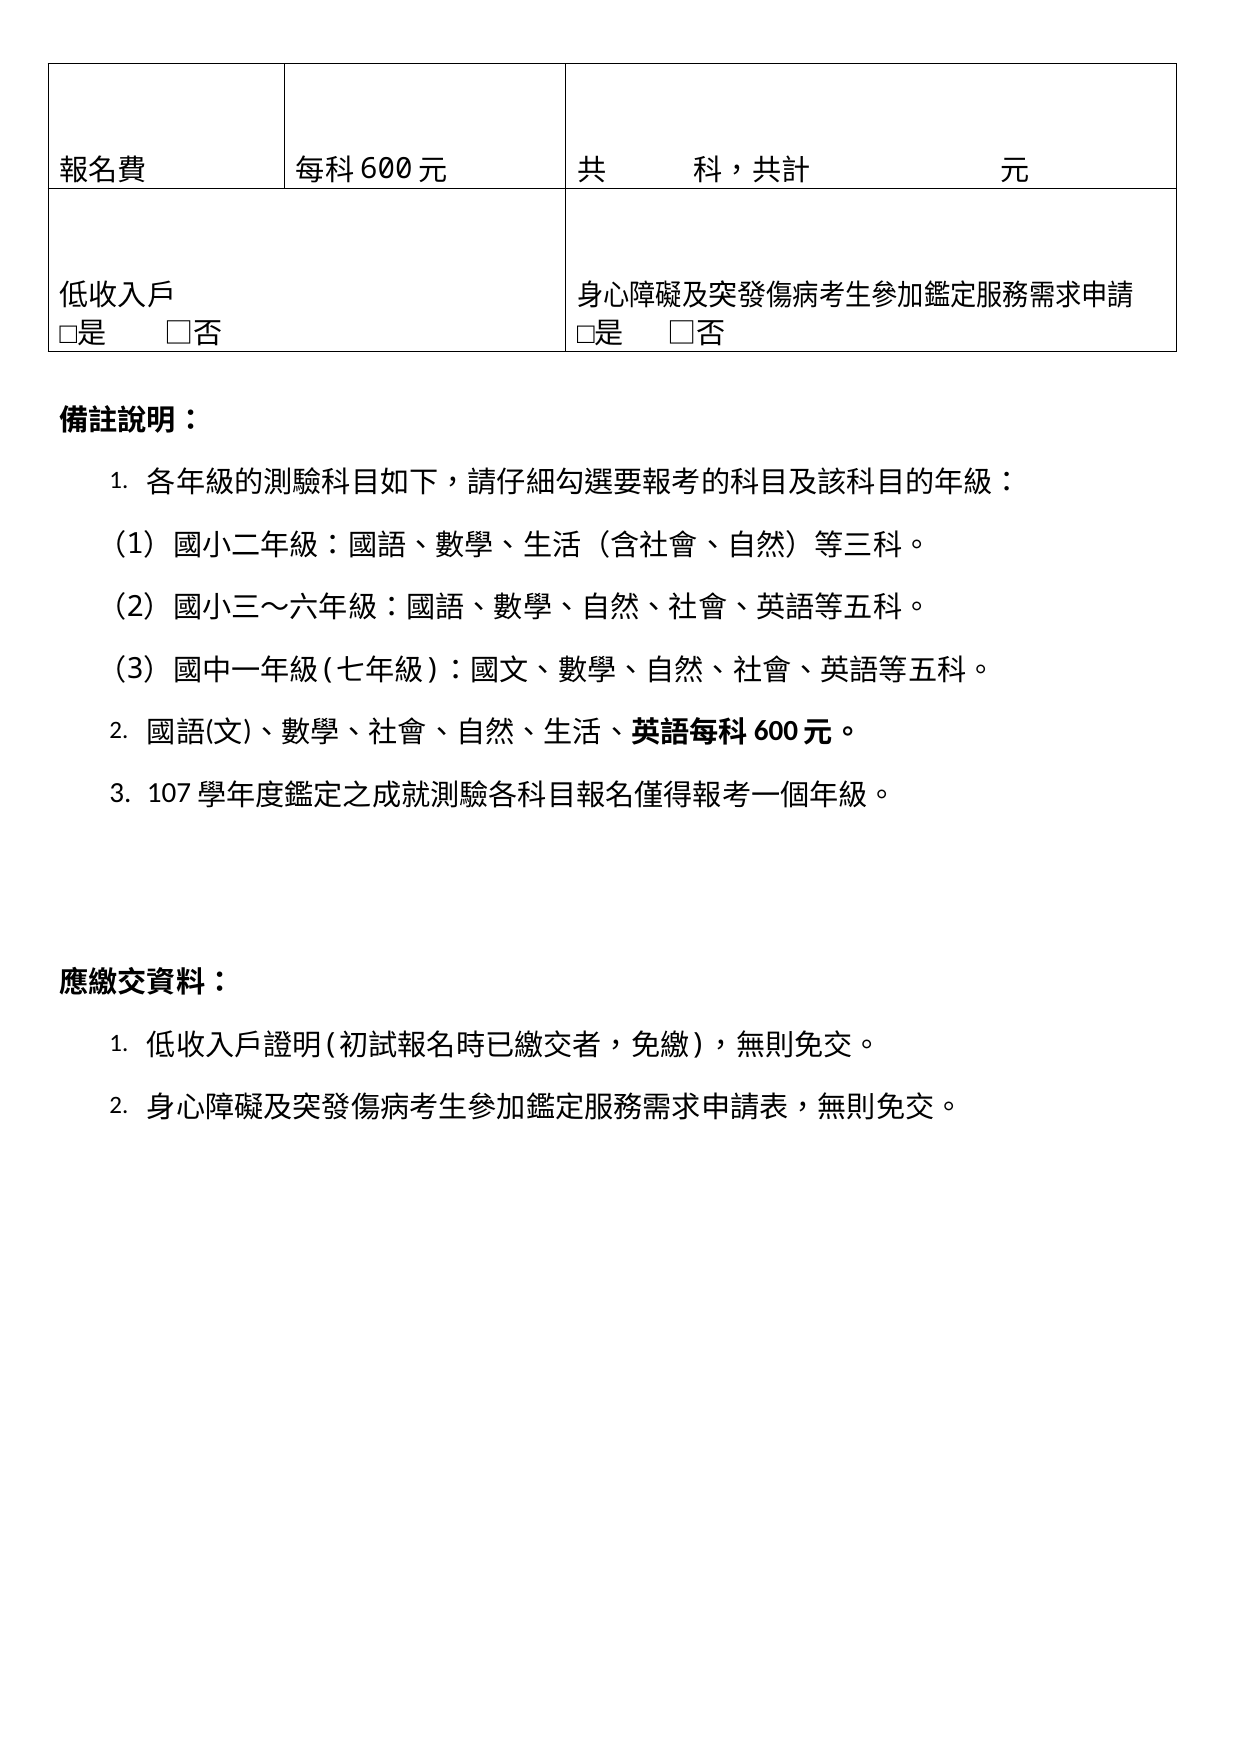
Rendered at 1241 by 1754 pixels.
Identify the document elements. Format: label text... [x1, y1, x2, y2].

table_cell 每科600元 [285, 64, 565, 188]
list 各年級的測驗科目如下，請仔細勾選要報考的科目及該科目的年級： [109, 438, 1181, 501]
text 備註說明： [59, 376, 1181, 438]
table_cell 共 科，共計 元 [566, 64, 1176, 188]
table_cell 報名費 [49, 64, 284, 188]
text 應繳交資料： [59, 938, 1181, 1001]
text （3）國中一年級(七年級)：國文、數學、自然、社會、英語等五科。 [59, 626, 1181, 688]
table_cell 身心障礙及突發傷病考生參加鑑定服務需求申請 □是 □否 [566, 189, 1176, 351]
list 107學年度鑑定之成就測驗各科目報名僅得報考一個年級。 [109, 751, 1181, 813]
table_cell 低收入戶 □是 □否 [49, 189, 565, 351]
list 身心障礙及突發傷病考生參加鑑定服務需求申請表，無則免交。 [109, 1063, 1181, 1126]
list 國語(文)、數學、社會、自然、生活、英語每科600元。 [109, 688, 1181, 751]
text （1）國小二年級：國語、數學、生活（含社會、自然）等三科。 [59, 501, 1181, 563]
list 低收入戶證明(初試報名時已繳交者，免繳)，無則免交。 [109, 1001, 1181, 1063]
text （2）國小三〜六年級：國語、數學、自然、社會、英語等五科。 [59, 563, 1181, 626]
